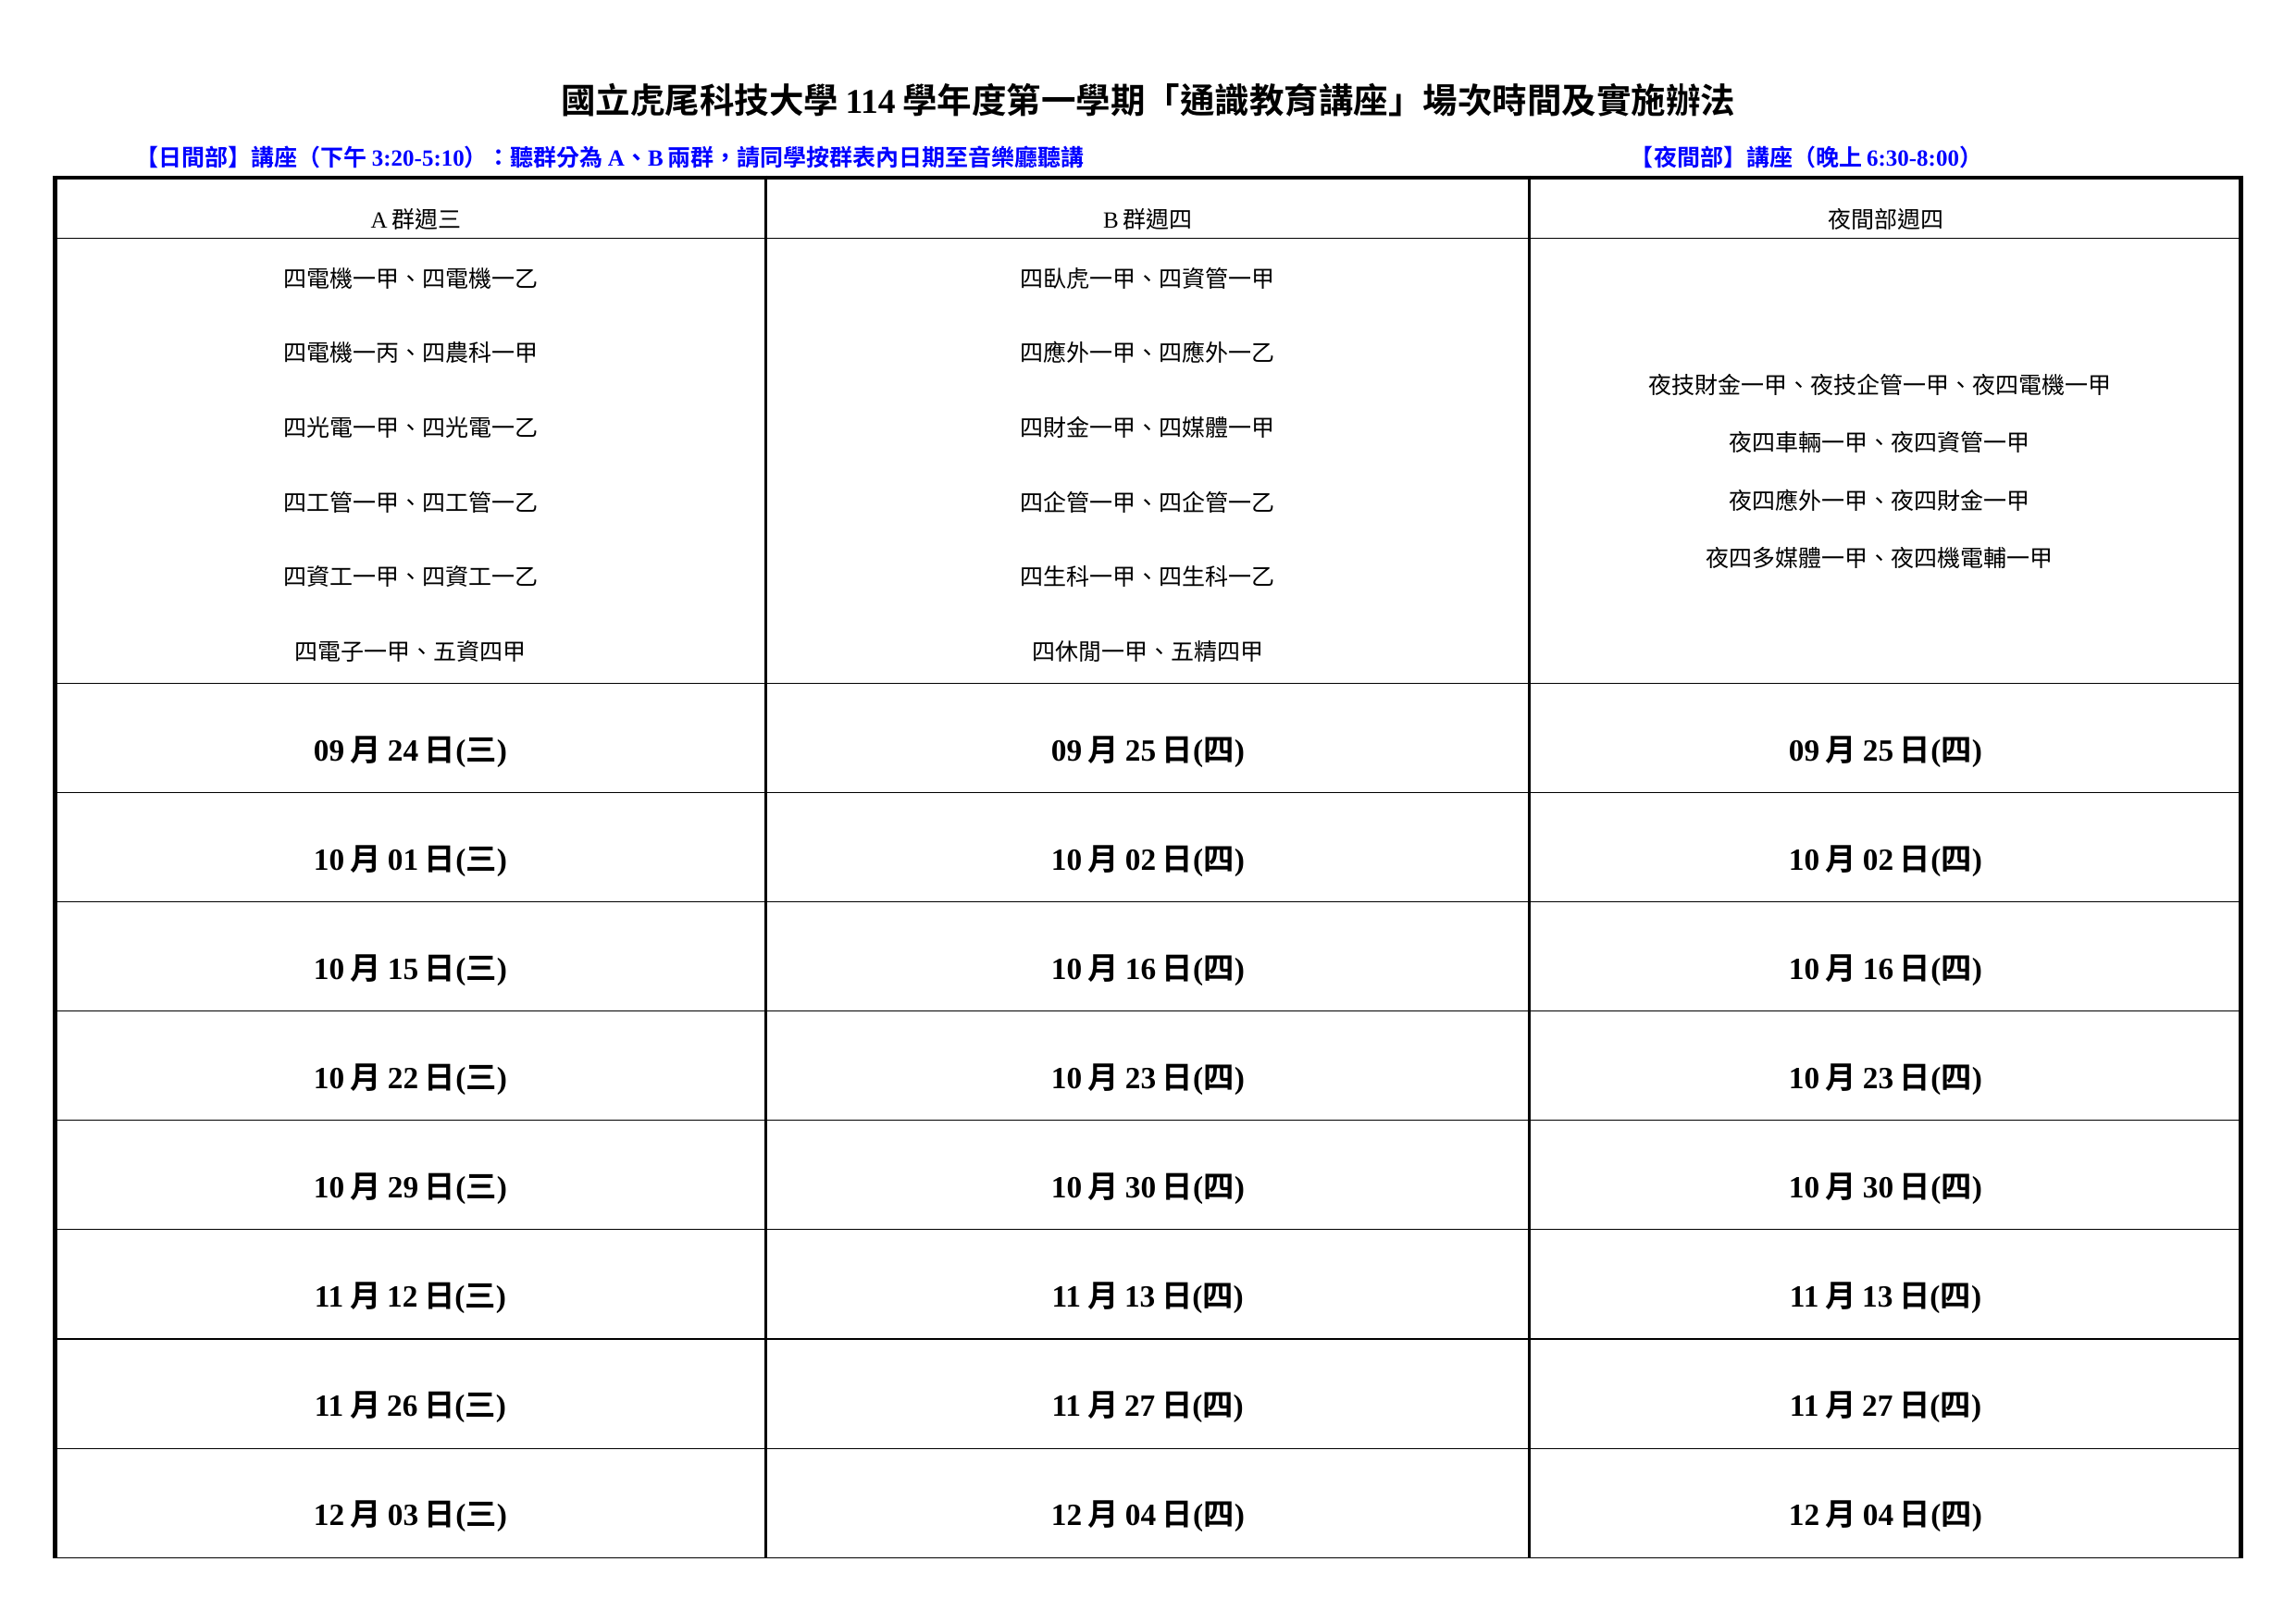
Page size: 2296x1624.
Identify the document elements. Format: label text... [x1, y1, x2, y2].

table_cell 09月25日(四) [1531, 684, 2239, 792]
table_cell 11月12日(三) [57, 1230, 764, 1338]
table_cell 10月15日(三) [57, 902, 764, 1010]
table_cell 10月23日(四) [1531, 1011, 2239, 1120]
table_cell 10月16日(四) [1531, 902, 2239, 1010]
table_cell 11月13日(四) [767, 1230, 1528, 1338]
table_cell 12月04日(四) [1531, 1449, 2239, 1557]
table_cell 夜技財金一甲、夜技企管一甲、夜四電機一甲 夜四車輛一甲、夜四資管一甲 夜四應外一甲、夜四財金一甲 夜四多媒體一甲、夜四機電輔一甲 [1531, 239, 2239, 683]
table_cell 10月02日(四) [1531, 793, 2239, 901]
table_cell 11月27日(四) [767, 1340, 1528, 1447]
table_cell 12月04日(四) [767, 1449, 1528, 1557]
table_cell 四臥虎一甲、四資管一甲 四應外一甲、四應外一乙 四財金一甲、四媒體一甲 四企管一甲、四企管一乙 四生科一甲、四生科一乙 四休閒一甲、五精四甲 [767, 239, 1528, 683]
table_cell 10月30日(四) [767, 1121, 1528, 1229]
table_header A群週三 [57, 180, 764, 238]
table_cell 11月27日(四) [1531, 1340, 2239, 1447]
text 國立虎尾科技大學114學年度第一學期「通識教育講座」場次時間及實施辦法 [55, 59, 2241, 118]
table_cell 10月02日(四) [767, 793, 1528, 901]
table_header B群週四 [767, 180, 1528, 238]
table_cell 四電機一甲、四電機一乙 四電機一丙、四農科一甲 四光電一甲、四光電一乙 四工管一甲、四工管一乙 四資工一甲、四資工一乙 四電子一甲、五資四甲 [57, 239, 764, 683]
table_cell 10月22日(三) [57, 1011, 764, 1120]
table_cell 10月29日(三) [57, 1121, 764, 1229]
table_cell 10月23日(四) [767, 1011, 1528, 1120]
table_cell 10月30日(四) [1531, 1121, 2239, 1229]
table_cell 09月24日(三) [57, 684, 764, 792]
table_cell 09月25日(四) [767, 684, 1528, 792]
text 【日間部】講座（下午3:20-5:10）：聽群分為A、B兩群，請同學按群表內日期至音樂廳聽講 【夜間部】講座（晚上6:30-8:00） [55, 118, 2229, 175]
table_header 夜間部週四 [1531, 180, 2239, 238]
table_cell 11月13日(四) [1531, 1230, 2239, 1338]
table_cell 11月26日(三) [57, 1340, 764, 1447]
table_cell 10月16日(四) [767, 902, 1528, 1010]
table_cell 12月03日(三) [57, 1449, 764, 1557]
table_cell 10月01日(三) [57, 793, 764, 901]
